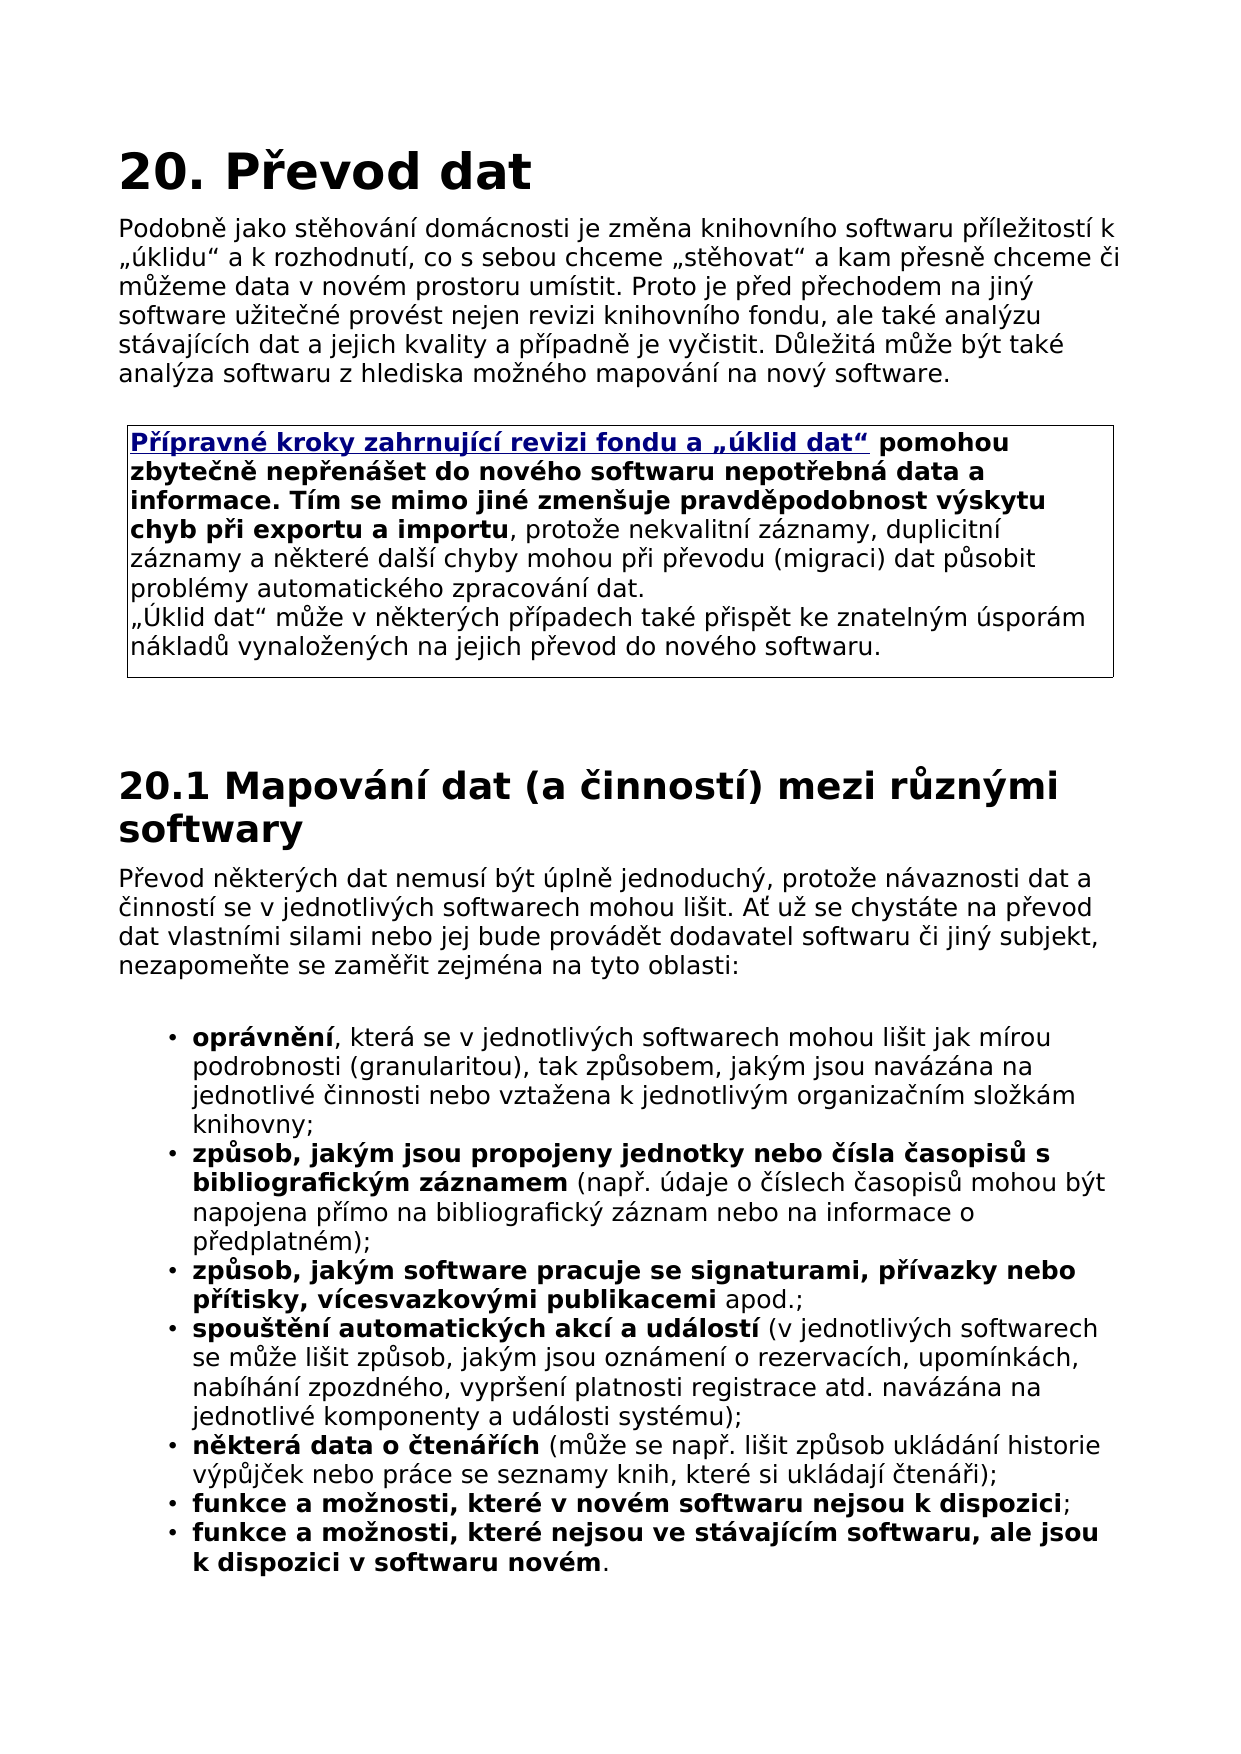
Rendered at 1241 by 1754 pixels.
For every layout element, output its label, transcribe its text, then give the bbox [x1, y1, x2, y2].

subtitle 20.1 Mapování dat (a činností) mezi různými softwary [118, 764, 1122, 852]
list oprávnění, která se v jednotlivých softwarech mohou lišit jak mírou podrobnosti (granularitou), tak způsobem, jakým jsou navázána na jednotlivé činnosti nebo vztažena k jednotlivým organizačním složkám knihovny; [177, 1023, 1122, 1139]
list funkce a možnosti, které v novém softwaru nejsou k dispozici; [177, 1489, 1122, 1518]
list způsob, jakým software pracuje se signaturami, přívazky nebo přítisky, vícesvazkovými publikacemi apod.; [177, 1256, 1122, 1314]
text Podobně jako stěhování domácnosti je změna knihovního softwaru příležitostí k „úklidu“ a k rozhodnutí, co s sebou chceme „stěhovat“ a kam přesně chceme či můžeme data v novém prostoru umístit. Proto je před přechodem na jiný software užitečné provést nejen revizi knihovního fondu, ale také analýzu stávajících dat a jejich kvality a případně je vyčistit. Důležitá může být také analýza softwaru z hlediska možného mapování na nový software. [118, 214, 1122, 389]
list způsob, jakým jsou propojeny jednotky nebo čísla časopisů s bibliografickým záznamem (např. údaje o číslech časopisů mohou být napojena přímo na bibliografický záznam nebo na informace o předplatném); [177, 1139, 1122, 1256]
list funkce a možnosti, které nejsou ve stávajícím softwaru, ale jsou k dispozici v softwaru novém. [177, 1518, 1122, 1577]
text Převod některých dat nemusí být úplně jednoduchý, protože návaznosti dat a činností se v jednotlivých softwarech mohou lišit. Ať už se chystáte na převod dat vlastními silami nebo jej bude provádět dodavatel softwaru či jiný subjekt, nezapomeňte se zaměřit zejména na tyto oblasti: [118, 864, 1122, 981]
list některá data o čtenářích (může se např. lišit způsob ukládání historie výpůjček nebo práce se seznamy knih, které si ukládají čtenáři); [177, 1431, 1122, 1489]
table_header Přípravné kroky zahrnující revizi fondu a „úklid dat“ pomohou zbytečně nepřenášet do nového softwaru nepotřebná data a informace. Tím se mimo jiné zmenšuje pravděpodobnost výskytu chyb při exportu a importu, protože nekvalitní záznamy, duplicitní záznamy a některé další chyby mohou při převodu (migraci) dat působit problémy automatického zpracování dat. „Úklid dat“ může v některých případech také přispět ke znatelným úsporám nákladů vynaložených na jejich převod do nového softwaru. [128, 426, 1113, 677]
subtitle 20. Převod dat [118, 143, 1122, 201]
list spouštění automatických akcí a událostí (v jednotlivých softwarech se může lišit způsob, jakým jsou oznámení o rezervacích, upomínkách, nabíhání zpozdného, vypršení platnosti registrace atd. navázána na jednotlivé komponenty a události systému); [177, 1314, 1122, 1431]
